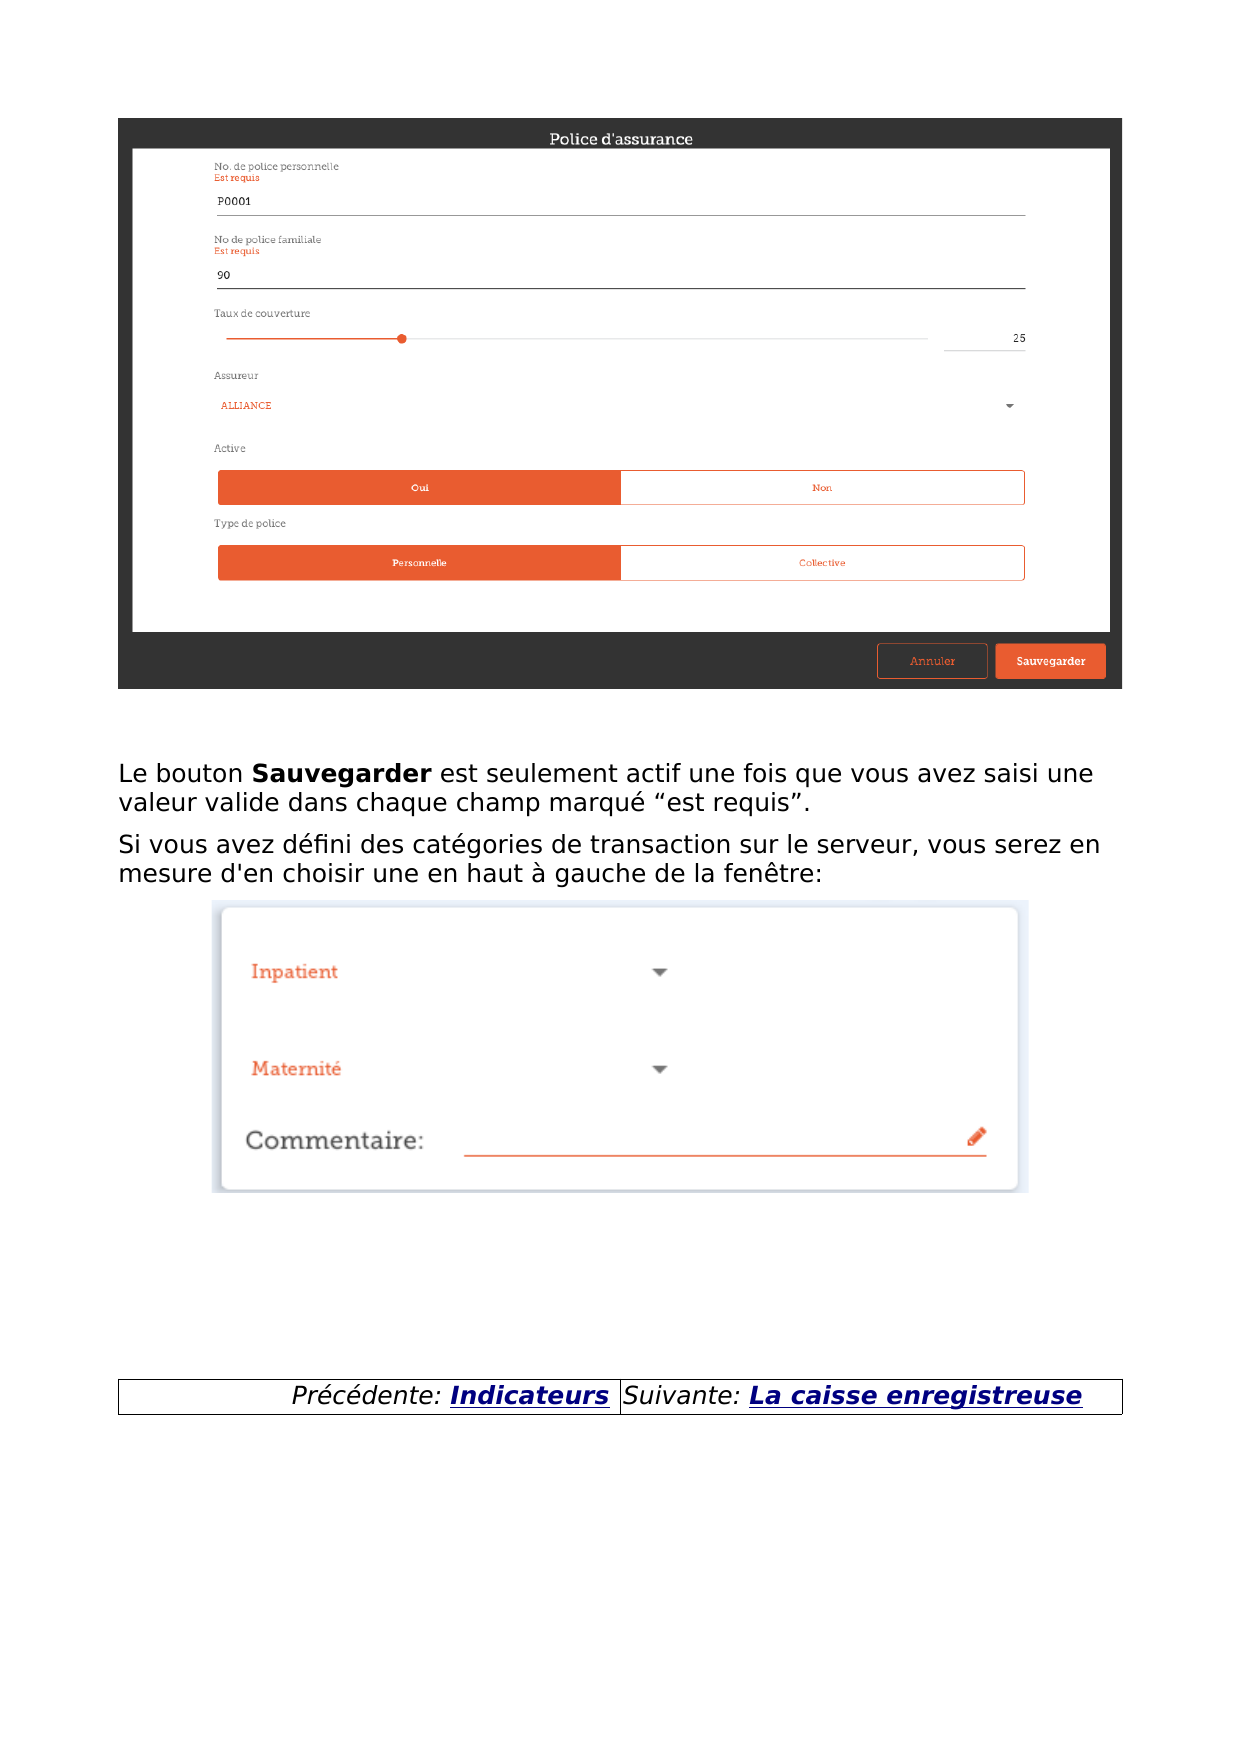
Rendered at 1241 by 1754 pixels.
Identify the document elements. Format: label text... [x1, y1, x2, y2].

text Si vous avez défini des catégories de transaction sur le serveur, vous serez en mesure d'en choisir une en haut à gauche de la fenêtre: [118, 830, 1122, 888]
table_header Précédente: Indicateurs [119, 1380, 620, 1414]
picture [211, 900, 1029, 1193]
picture [118, 118, 1123, 689]
text Le bouton Sauvegarder est seulement actif une fois que vous avez saisi une valeur valide dans chaque champ marqué “est requis”. [118, 759, 1122, 817]
table_header Suivante: La caisse enregistreuse [621, 1380, 1122, 1414]
